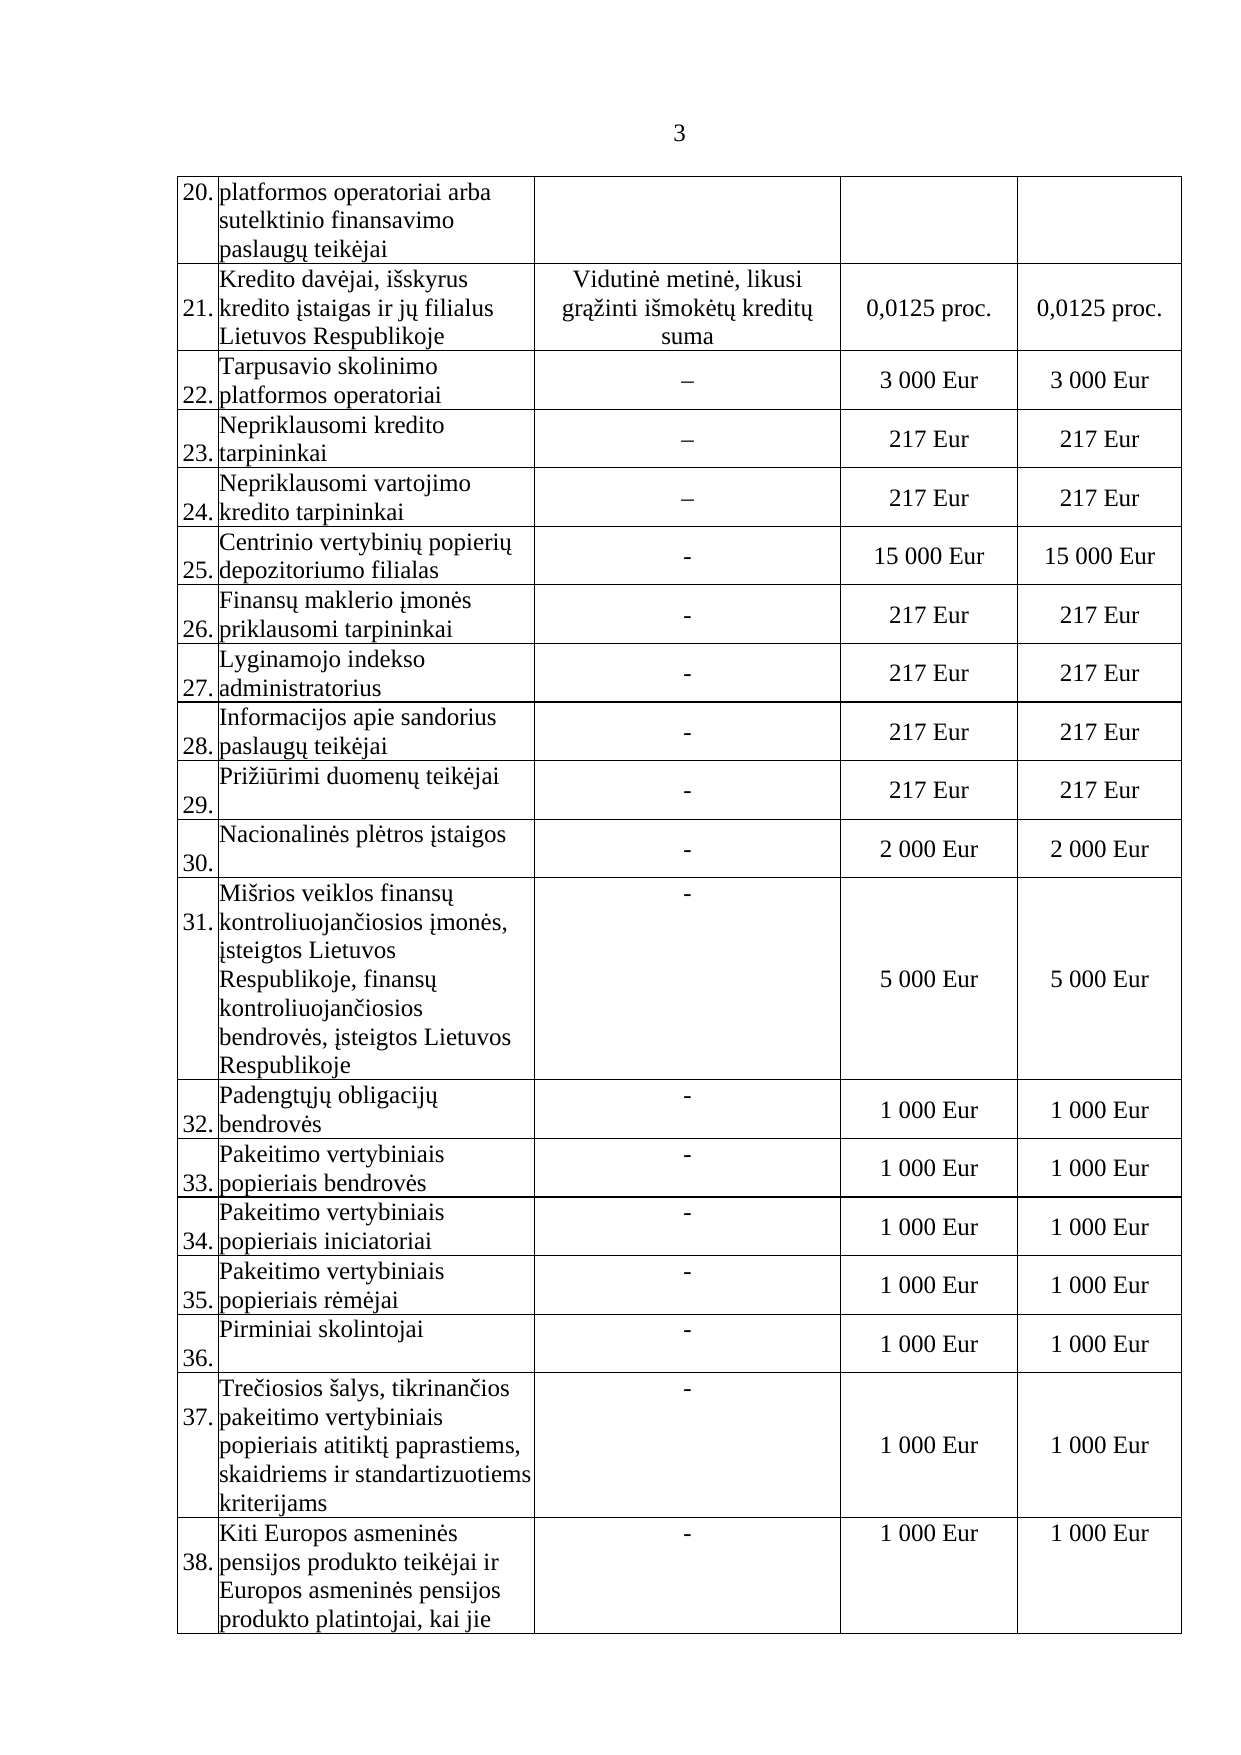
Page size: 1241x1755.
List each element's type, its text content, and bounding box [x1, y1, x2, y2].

table_cell Trečiosios šalys, tikrinančios pakeitimo vertybiniais popieriais atitiktį paprastiems, skaidriems ir standartizuotiems kriterijams [219, 1373, 534, 1517]
table_cell 1 000 Eur [1018, 1518, 1181, 1633]
table_cell 5 000 Eur [1018, 878, 1181, 1079]
table_cell Pakeitimo vertybiniais popieriais iniciatoriai [219, 1198, 534, 1255]
table_cell 29. [178, 761, 218, 818]
table_cell - [535, 527, 840, 584]
table_cell 35. [178, 1256, 218, 1313]
table_cell 1 000 Eur [1018, 1315, 1181, 1372]
table_cell 1 000 Eur [841, 1139, 1017, 1196]
table_cell 20. [178, 177, 218, 263]
table_cell 1 000 Eur [841, 1518, 1017, 1633]
table_cell - [535, 1256, 840, 1313]
table_cell - [535, 1139, 840, 1196]
table_cell 26. [178, 585, 218, 643]
table_cell [841, 177, 1017, 263]
table_cell 1 000 Eur [1018, 1080, 1181, 1138]
table_cell Informacijos apie sandorius paslaugų teikėjai [219, 703, 534, 760]
table_cell 22. [178, 351, 218, 409]
table_cell 1 000 Eur [841, 1373, 1017, 1517]
table_cell 217 Eur [841, 468, 1017, 526]
table_cell 24. [178, 468, 218, 526]
table_cell - [535, 1198, 840, 1255]
table_cell 1 000 Eur [841, 1198, 1017, 1255]
table_cell 217 Eur [1018, 703, 1181, 760]
table_cell - [535, 761, 840, 818]
table_cell 15 000 Eur [841, 527, 1017, 584]
table_cell Prižiūrimi duomenų teikėjai [219, 761, 534, 818]
table_cell Finansų maklerio įmonės priklausomi tarpininkai [219, 585, 534, 643]
table_cell [1018, 177, 1181, 263]
table_cell Nepriklausomi kredito tarpininkai [219, 410, 534, 467]
table_cell 1 000 Eur [1018, 1256, 1181, 1313]
table_cell 217 Eur [1018, 761, 1181, 818]
table_cell 36. [178, 1315, 218, 1372]
table_cell 25. [178, 527, 218, 584]
table_cell 1 000 Eur [841, 1315, 1017, 1372]
table_cell Lyginamojo indekso administratorius [219, 644, 534, 701]
table_cell 38. [178, 1518, 218, 1633]
table_cell - [535, 1373, 840, 1517]
table_cell Nacionalinės plėtros įstaigos [219, 820, 534, 877]
table_cell Kiti Europos asmeninės pensijos produkto teikėjai ir Europos asmeninės pensijos produkto platintojai, kai jie [219, 1518, 534, 1633]
table_cell 27. [178, 644, 218, 701]
table_cell 1 000 Eur [1018, 1198, 1181, 1255]
table_cell 3 000 Eur [841, 351, 1017, 409]
table_cell – [535, 351, 840, 409]
table_cell - [535, 585, 840, 643]
table_cell Centrinio vertybinių popierių depozitoriumo filialas [219, 527, 534, 584]
table_cell 217 Eur [841, 585, 1017, 643]
table_cell Pakeitimo vertybiniais popieriais bendrovės [219, 1139, 534, 1196]
table_cell Padengtųjų obligacijų bendrovės [219, 1080, 534, 1138]
table_cell - [535, 820, 840, 877]
table_cell platformos operatoriai arba sutelktinio finansavimo paslaugų teikėjai [219, 177, 534, 263]
table_cell 217 Eur [841, 410, 1017, 467]
table_cell – [535, 468, 840, 526]
table_cell 1 000 Eur [841, 1080, 1017, 1138]
table_cell – [535, 410, 840, 467]
table_cell - [535, 1315, 840, 1372]
table_cell 21. [178, 264, 218, 350]
table_cell Kredito davėjai, išskyrus kredito įstaigas ir jų filialus Lietuvos Respublikoje [219, 264, 534, 350]
table_cell Vidutinė metinė, likusi grąžinti išmokėtų kreditų suma [535, 264, 840, 350]
table_cell 31. [178, 878, 218, 1079]
table_cell 2 000 Eur [1018, 820, 1181, 877]
table_cell 1 000 Eur [1018, 1139, 1181, 1196]
table_cell - [535, 1080, 840, 1138]
table_cell 34. [178, 1198, 218, 1255]
table_cell 217 Eur [1018, 585, 1181, 643]
table_cell Pirminiai skolintojai [219, 1315, 534, 1372]
table_cell 23. [178, 410, 218, 467]
table_cell 217 Eur [1018, 410, 1181, 467]
table_cell - [535, 878, 840, 1079]
table_cell Nepriklausomi vartojimo kredito tarpininkai [219, 468, 534, 526]
table_cell 1 000 Eur [841, 1256, 1017, 1313]
table_cell [535, 177, 840, 263]
table_cell 5 000 Eur [841, 878, 1017, 1079]
table_cell - [535, 1518, 840, 1633]
table_cell 30. [178, 820, 218, 877]
table_cell 33. [178, 1139, 218, 1196]
table_cell - [535, 644, 840, 701]
table_cell Tarpusavio skolinimo platformos operatoriai [219, 351, 534, 409]
table_cell Mišrios veiklos finansų kontroliuojančiosios įmonės, įsteigtos Lietuvos Respublikoje, finansų kontroliuojančiosios bendrovės, įsteigtos Lietuvos Respublikoje [219, 878, 534, 1079]
table_cell 15 000 Eur [1018, 527, 1181, 584]
table_cell - [535, 703, 840, 760]
table_cell 28. [178, 703, 218, 760]
table_cell 217 Eur [841, 761, 1017, 818]
table_cell 0,0125 proc. [1018, 264, 1181, 350]
table_cell 217 Eur [1018, 468, 1181, 526]
table_cell 37. [178, 1373, 218, 1517]
table_cell 3 000 Eur [1018, 351, 1181, 409]
table_cell 217 Eur [841, 703, 1017, 760]
table_cell 1 000 Eur [1018, 1373, 1181, 1517]
table_cell Pakeitimo vertybiniais popieriais rėmėjai [219, 1256, 534, 1313]
table_cell 217 Eur [841, 644, 1017, 701]
table_cell 2 000 Eur [841, 820, 1017, 877]
table_cell 0,0125 proc. [841, 264, 1017, 350]
table_cell 217 Eur [1018, 644, 1181, 701]
table_cell 32. [178, 1080, 218, 1138]
